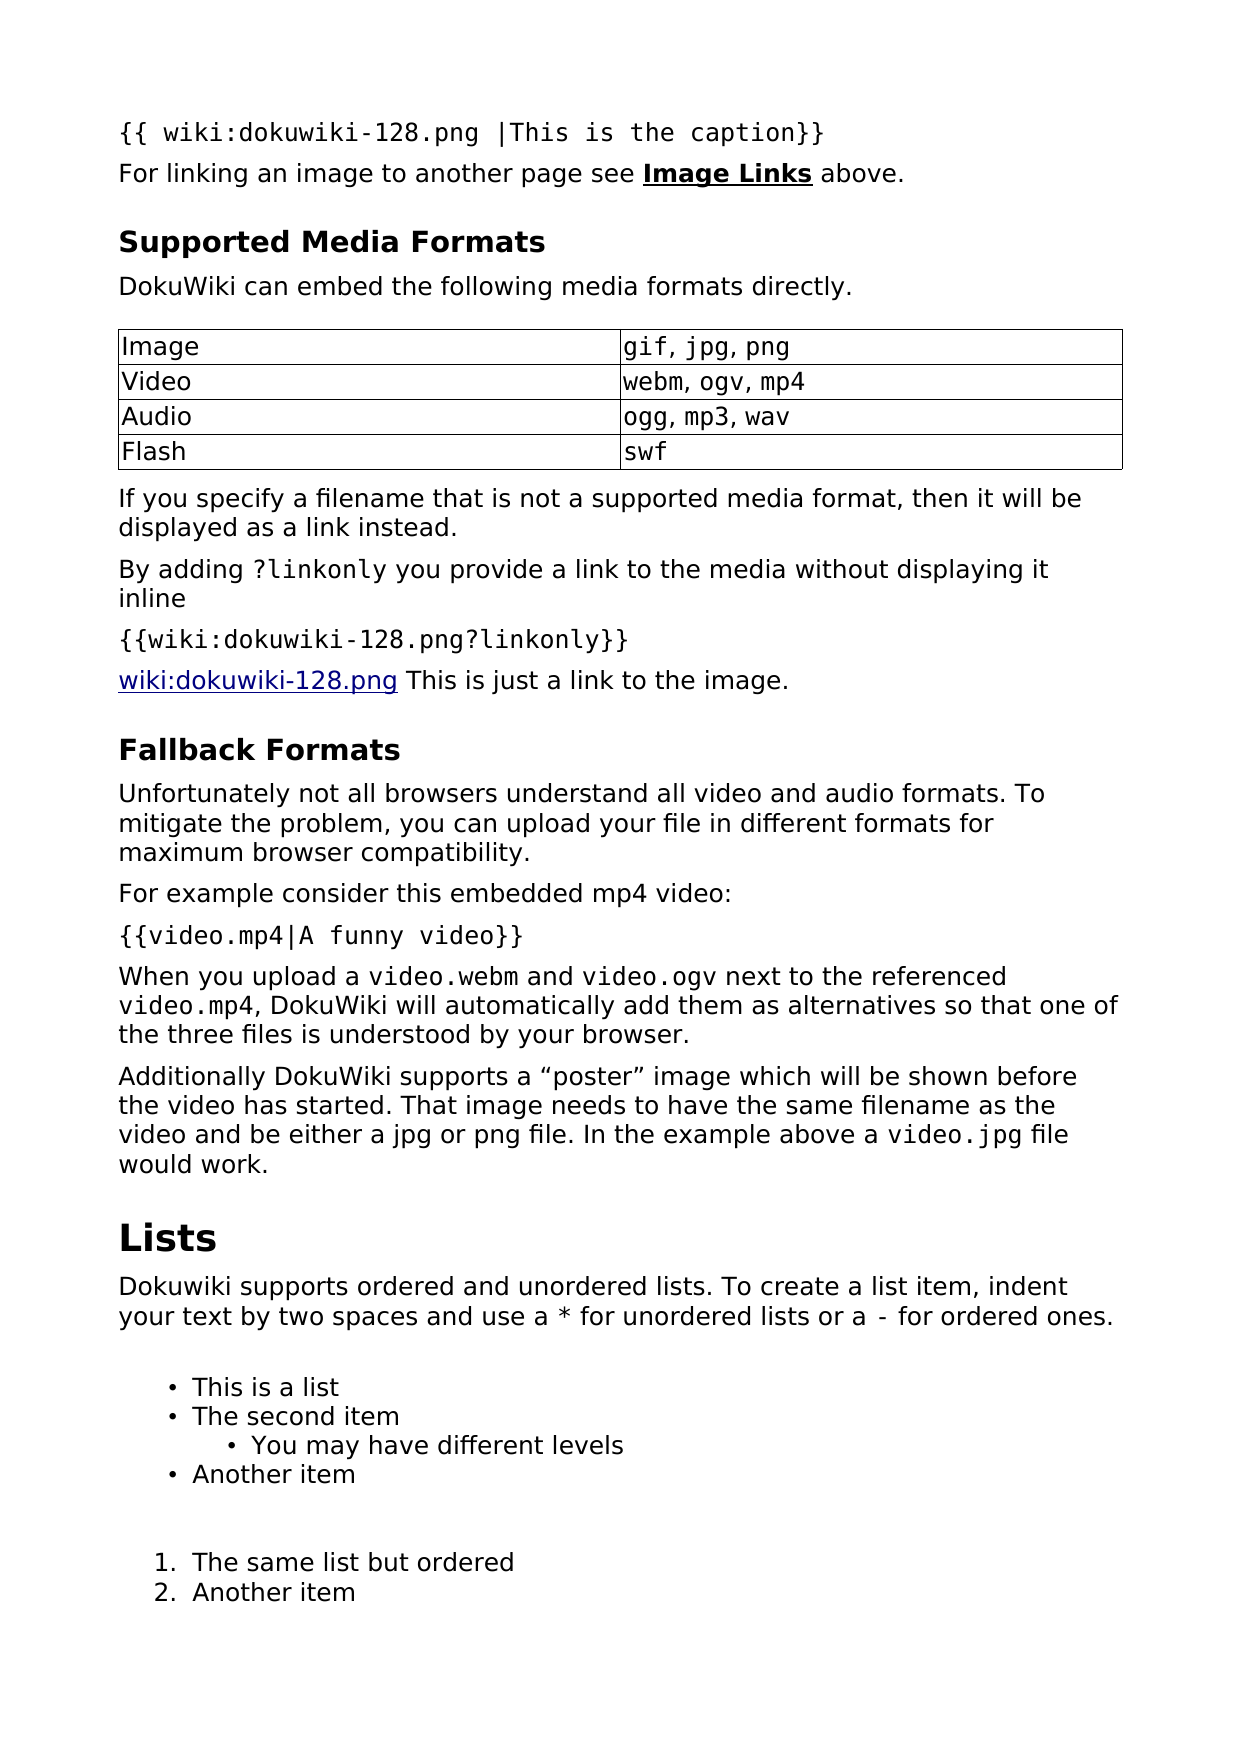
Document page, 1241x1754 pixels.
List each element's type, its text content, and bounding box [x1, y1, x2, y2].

text For example consider this embedded mp4 video: [118, 880, 1122, 909]
text DokuWiki can embed the following media formats directly. [118, 272, 1122, 301]
text {{video.mp4|A funny video}} [118, 921, 1122, 951]
table_header gif, jpg, png [621, 330, 1122, 364]
table_cell Audio [119, 400, 620, 434]
text By adding ?linkonly you provide a link to the media without displaying it inline [118, 555, 1122, 613]
text If you specify a filename that is not a supported media format, then it will be displayed as a link instead. [118, 484, 1122, 542]
list You may have different levels [236, 1431, 1122, 1460]
table_cell ogg, mp3, wav [621, 400, 1122, 434]
text {{ wiki:dokuwiki-128.png |This is the caption}} [118, 118, 1122, 147]
text {{wiki:dokuwiki-128.png?linkonly}} [118, 626, 1122, 655]
text For linking an image to another page see Image Links above. [118, 159, 1122, 188]
text Dokuwiki supports ordered and unordered lists. To create a list item, indent your text by two spaces and use a * for unordered lists or a - for ordered ones. [118, 1273, 1122, 1331]
list Another item [177, 1460, 1122, 1489]
text When you upload a video.webm and video.ogv next to the referenced video.mp4, DokuWiki will automatically add them as alternatives so that one of the three files is understood by your browser. [118, 962, 1122, 1050]
text wiki:dokuwiki-128.png This is just a link to the image. [118, 667, 1122, 696]
list This is a list [177, 1373, 1122, 1402]
table_cell webm, ogv, mp4 [621, 365, 1122, 399]
text Unfortunately not all browsers understand all video and audio formats. To mitigate the problem, you can upload your file in different formats for maximum browser compatibility. [118, 780, 1122, 867]
text Additionally DokuWiki supports a “poster” image which will be shown before the video has started. That image needs to have the same filename as the video and be either a jpg or png file. In the example above a video.jpg file would work. [118, 1062, 1122, 1179]
subtitle Lists [118, 1216, 1122, 1260]
table_header Image [119, 330, 620, 364]
table_cell Flash [119, 435, 620, 469]
list Another item [177, 1578, 1122, 1607]
table_cell swf [621, 435, 1122, 469]
list The second item [177, 1402, 1122, 1431]
subtitle Fallback Formats [118, 733, 1122, 767]
list The same list but ordered [177, 1548, 1122, 1578]
subtitle Supported Media Formats [118, 226, 1122, 260]
table_cell Video [119, 365, 620, 399]
